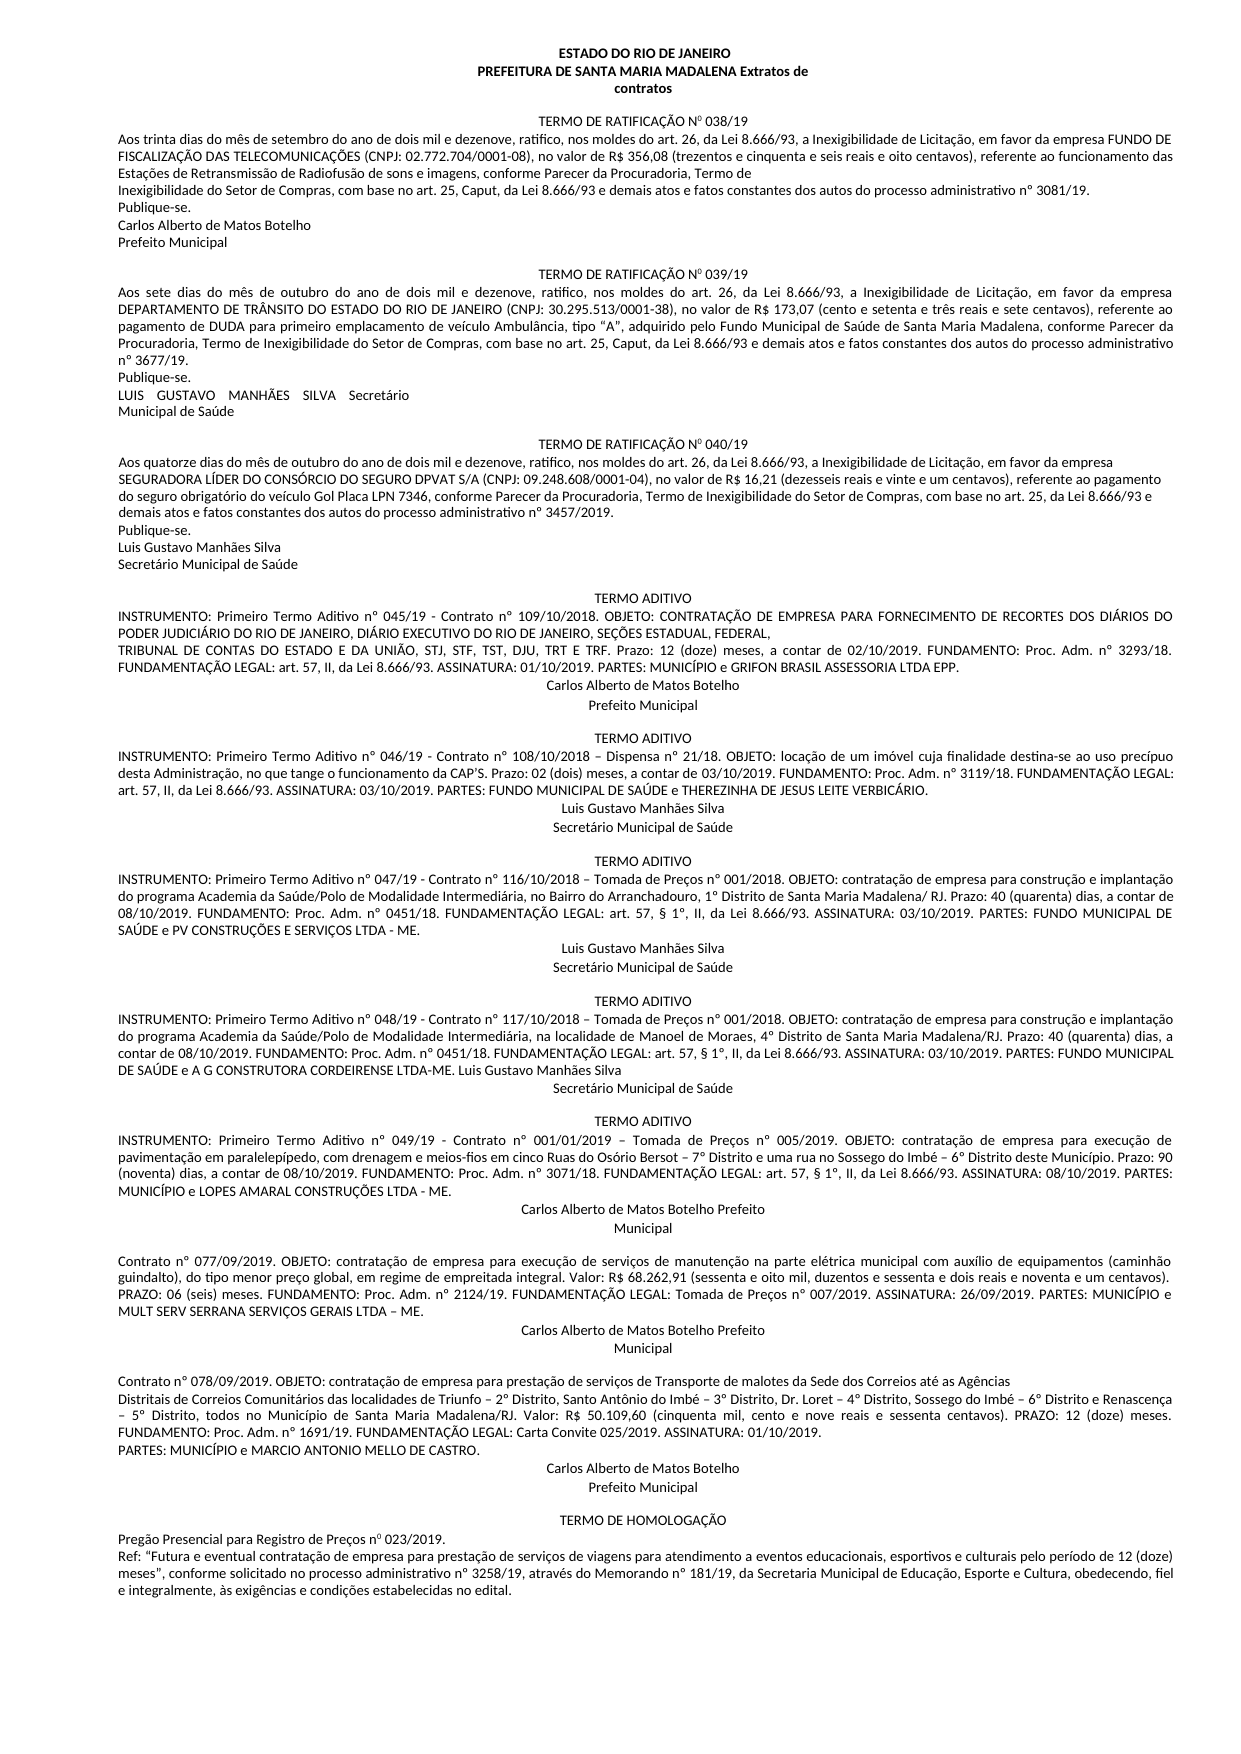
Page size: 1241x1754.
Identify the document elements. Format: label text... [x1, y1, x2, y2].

text TERMO DE HOMOLOGAÇÃO [514, 1511, 772, 1529]
text Secretário Municipal de Saúde [514, 959, 772, 976]
text TERMO ADITIVO [514, 729, 772, 747]
text Secretário Municipal de Saúde [118, 556, 1175, 573]
text TERMO ADITIVO [514, 852, 772, 870]
text Prefeito Municipal [514, 696, 772, 714]
text Publique-se. [118, 369, 1175, 386]
text Luis Gustavo Manhães Silva [118, 539, 1175, 556]
text INSTRUMENTO: Primeiro Termo Aditivo nº 045/19 - Contrato nº 109/10/2018. OBJETO: CONTRATAÇÃO DE EMPRESA PARA FORNECIMENTO DE RECORTES DOS DIÁRIOS DO PODER JUDICIÁRIO DO RIO DE JANEIRO, DIÁRIO EXECUTIVO DO RIO DE JANEIRO, SEÇÕES ESTADUAL, FEDERAL, [118, 608, 1175, 642]
text Carlos Alberto de Matos Botelho [514, 1459, 772, 1477]
text TERMO ADITIVO [514, 589, 772, 607]
text INSTRUMENTO: Primeiro Termo Aditivo nº 049/19 - Contrato nº 001/01/2019 – Tomada de Preços nº 005/2019. OBJETO: contratação de empresa para execução de pavimentação em paralelepípedo, com drenagem e meios-fios em cinco Ruas do Osório Bersot – 7º Distrito e uma rua no Sossego do Imbé – 6º Distrito deste Município. Prazo: 90 (noventa) dias, a contar de 08/10/2019. FUNDAMENTO: Proc. Adm. nº 3071/18. FUNDAMENTAÇÃO LEGAL: art. 57, § 1º, II, da Lei 8.666/93. ASSINATURA: 08/10/2019. PARTES: MUNICÍPIO e LOPES AMARAL CONSTRUÇÕES LTDA - ME. [118, 1132, 1175, 1199]
text TRIBUNAL DE CONTAS DO ESTADO E DA UNIÃO, STJ, STF, TST, DJU, TRT E TRF. Prazo: 12 (doze) meses, a contar de 02/10/2019. FUNDAMENTO: Proc. Adm. nº 3293/18. FUNDAMENTAÇÃO LEGAL: art. 57, II, da Lei 8.666/93. ASSINATURA: 01/10/2019. PARTES: MUNICÍPIO e GRIFON BRASIL ASSESSORIA LTDA EPP. [118, 642, 1175, 676]
text Secretário Municipal de Saúde [514, 1079, 772, 1097]
text INSTRUMENTO: Primeiro Termo Aditivo nº 048/19 - Contrato nº 117/10/2018 – Tomada de Preços nº 001/2018. OBJETO: contratação de empresa para construção e implantação do programa Academia da Saúde/Polo de Modalidade Intermediária, na localidade de Manoel de Moraes, 4º Distrito de Santa Maria Madalena/RJ. Prazo: 40 (quarenta) dias, a contar de 08/10/2019. FUNDAMENTO: Proc. Adm. nº 0451/18. FUNDAMENTAÇÃO LEGAL: art. 57, § 1º, II, da Lei 8.666/93. ASSINATURA: 03/10/2019. PARTES: FUNDO MUNICIPAL DE SAÚDE e A G CONSTRUTORA CORDEIRENSE LTDA-ME. Luis Gustavo Manhães Silva [118, 1011, 1175, 1079]
text TERMO DE RATIFICAÇÃO N0 039/19 [514, 265, 772, 283]
text Inexigibilidade do Setor de Compras, com base no art. 25, Caput, da Lei 8.666/93 e demais atos e fatos constantes dos autos do processo administrativo nº 3081/19. [118, 182, 1175, 199]
text INSTRUMENTO: Primeiro Termo Aditivo nº 047/19 - Contrato nº 116/10/2018 – Tomada de Preços nº 001/2018. OBJETO: contratação de empresa para construção e implantação do programa Academia da Saúde/Polo de Modalidade Intermediária, no Bairro do Arranchadouro, 1º Distrito de Santa Maria Madalena/ RJ. Prazo: 40 (quarenta) dias, a contar de 08/10/2019. FUNDAMENTO: Proc. Adm. nº 0451/18. FUNDAMENTAÇÃO LEGAL: art. 57, § 1º, II, da Lei 8.666/93. ASSINATURA: 03/10/2019. PARTES: FUNDO MUNICIPAL DE SAÚDE e PV CONSTRUÇÕES E SERVIÇOS LTDA - ME. [118, 871, 1175, 939]
text Aos trinta dias do mês de setembro do ano de dois mil e dezenove, ratifico, nos moldes do art. 26, da Lei 8.666/93, a Inexigibilidade de Licitação, em favor da empresa FUNDO DE FISCALIZAÇÃO DAS TELECOMUNICAÇÕES (CNPJ: 02.772.704/0001-08), no valor de R$ 356,08 (trezentos e cinquenta e seis reais e oito centavos), referente ao funcionamento das Estações de Retransmissão de Radiofusão de sons e imagens, conforme Parecer da Procuradoria, Termo de [118, 131, 1175, 182]
text Secretário Municipal de Saúde [514, 819, 772, 837]
text Publique-se. [118, 199, 1175, 216]
text TERMO ADITIVO [514, 1112, 772, 1130]
text Contrato nº 078/09/2019. OBJETO: contratação de empresa para prestação de serviços de Transporte de malotes da Sede dos Correios até as Agências [118, 1373, 1175, 1390]
text Publique-se. [118, 522, 1175, 538]
text PREFEITURA DE SANTA MARIA MADALENA Extratos de contratos [460, 63, 826, 97]
text Luis Gustavo Manhães Silva [514, 939, 772, 957]
text Prefeito Municipal [514, 1478, 772, 1496]
text Carlos Alberto de Matos Botelho [118, 217, 1175, 233]
text LUIS GUSTAVO MANHÃES SILVA Secretário Municipal de Saúde [118, 387, 409, 421]
text TERMO DE RATIFICAÇÃO N0 040/19 [514, 435, 772, 453]
text Ref: “Futura e eventual contratação de empresa para prestação de serviços de viagens para atendimento a eventos educacionais, esportivos e culturais pelo período de 12 (doze) meses”, conforme solicitado no processo administrativo nº 3258/19, através do Memorando nº 181/19, da Secretaria Municipal de Educação, Esporte e Cultura, obedecendo, fiel e integralmente, às exigências e condições estabelecidas no edital. [118, 1548, 1175, 1599]
text Carlos Alberto de Matos Botelho Prefeito Municipal [514, 1200, 772, 1237]
text TERMO ADITIVO [514, 992, 772, 1010]
text PARTES: MUNICÍPIO e MARCIO ANTONIO MELLO DE CASTRO. [118, 1442, 1175, 1459]
text Prefeito Municipal [118, 234, 1175, 251]
text Aos quatorze dias do mês de outubro do ano de dois mil e dezenove, ratifico, nos moldes do art. 26, da Lei 8.666/93, a Inexigibilidade de Licitação, em favor da empresa SEGURADORA LÍDER DO CONSÓRCIO DO SEGURO DPVAT S/A (CNPJ: 09.248.608/0001-04), no valor de R$ 16,21 (dezesseis reais e vinte e um centavos), referente ao pagamento do seguro obrigatório do veículo Gol Placa LPN 7346, conforme Parecer da Procuradoria, Termo de Inexigibilidade do Setor de Compras, com base no art. 25, da Lei 8.666/93 e demais atos e fatos constantes dos autos do processo administrativo nº 3457/2019. [118, 454, 1168, 522]
text ESTADO DO RIO DE JANEIRO [460, 45, 826, 61]
text Contrato nº 077/09/2019. OBJETO: contratação de empresa para execução de serviços de manutenção na parte elétrica municipal com auxílio de equipamentos (caminhão guindalto), do tipo menor preço global, em regime de empreitada integral. Valor: R$ 68.262,91 (sessenta e oito mil, duzentos e sessenta e dois reais e noventa e um centavos). PRAZO: 06 (seis) meses. FUNDAMENTO: Proc. Adm. nº 2124/19. FUNDAMENTAÇÃO LEGAL: Tomada de Preços nº 007/2019. ASSINATURA: 26/09/2019. PARTES: MUNICÍPIO e MULT SERV SERRANA SERVIÇOS GERAIS LTDA – ME. [118, 1253, 1174, 1320]
text TERMO DE RATIFICAÇÃO N0 038/19 [514, 112, 772, 130]
text Carlos Alberto de Matos Botelho [514, 677, 772, 694]
text Luis Gustavo Manhães Silva [514, 799, 772, 817]
text Distritais de Correios Comunitários das localidades de Triunfo – 2º Distrito, Santo Antônio do Imbé – 3º Distrito, Dr. Loret – 4º Distrito, Sossego do Imbé – 6º Distrito e Renascença – 5º Distrito, todos no Município de Santa Maria Madalena/RJ. Valor: R$ 50.109,60 (cinquenta mil, cento e nove reais e sessenta centavos). PRAZO: 12 (doze) meses. FUNDAMENTO: Proc. Adm. nº 1691/19. FUNDAMENTAÇÃO LEGAL: Carta Convite 025/2019. ASSINATURA: 01/10/2019. [118, 1391, 1175, 1441]
text Aos sete dias do mês de outubro do ano de dois mil e dezenove, ratifico, nos moldes do art. 26, da Lei 8.666/93, a Inexigibilidade de Licitação, em favor da empresa DEPARTAMENTO DE TRÂNSITO DO ESTADO DO RIO DE JANEIRO (CNPJ: 30.295.513/0001-38), no valor de R$ 173,07 (cento e setenta e três reais e sete centavos), referente ao pagamento de DUDA para primeiro emplacamento de veículo Ambulância, tipo “A”, adquirido pelo Fundo Municipal de Saúde de Santa Maria Madalena, conforme Parecer da Procuradoria, Termo de Inexigibilidade do Setor de Compras, com base no art. 25, Caput, da Lei 8.666/93 e demais atos e fatos constantes dos autos do processo administrativo nº 3677/19. [118, 284, 1175, 369]
text INSTRUMENTO: Primeiro Termo Aditivo nº 046/19 - Contrato nº 108/10/2018 – Dispensa nº 21/18. OBJETO: locação de um imóvel cuja finalidade destina-se ao uso precípuo desta Administração, no que tange o funcionamento da CAP’S. Prazo: 02 (dois) meses, a contar de 03/10/2019. FUNDAMENTO: Proc. Adm. nº 3119/18. FUNDAMENTAÇÃO LEGAL: art. 57, II, da Lei 8.666/93. ASSINATURA: 03/10/2019. PARTES: FUNDO MUNICIPAL DE SAÚDE e THEREZINHA DE JESUS LEITE VERBICÁRIO. [118, 748, 1175, 799]
text Carlos Alberto de Matos Botelho Prefeito Municipal [514, 1321, 772, 1357]
text Pregão Presencial para Registro de Preços n0 023/2019. [118, 1531, 1175, 1548]
